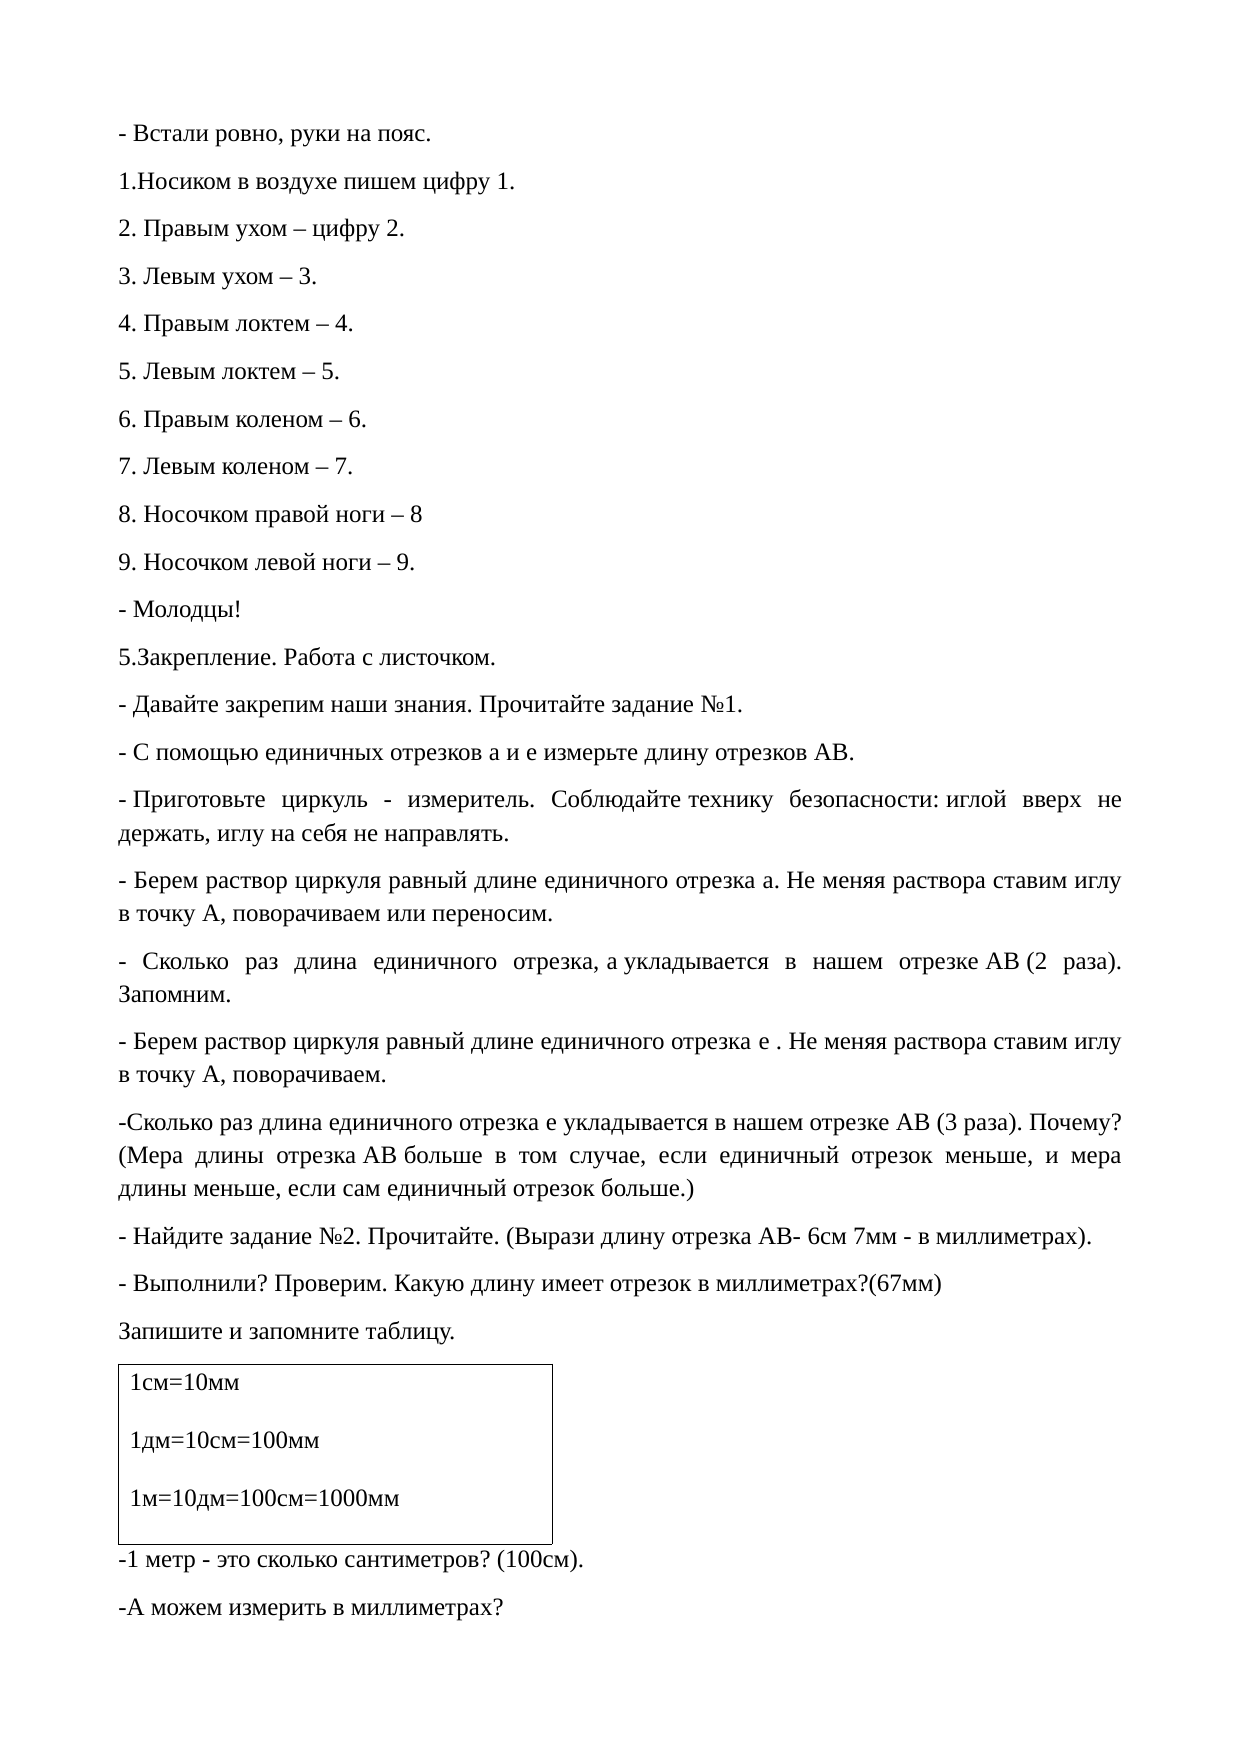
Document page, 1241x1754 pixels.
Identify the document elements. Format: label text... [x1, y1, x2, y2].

text - Берем раствор циркуля равный длине единичного отрезка е . Не меняя раствора ставим иглу в точку А, поворачиваем. [118, 1026, 1122, 1088]
text -А можем измерить в миллиметрах? [118, 1592, 1122, 1621]
text - С помощью единичных отрезков а и е измерьте длину отрезков АВ. [118, 737, 1122, 766]
text 6. Правым коленом – 6. [118, 404, 1122, 432]
text 7. Левым коленом – 7. [118, 451, 1122, 480]
text - Давайте закрепим наши знания. Прочитайте задание №1. [118, 689, 1122, 718]
text - Сколько раз длина единичного отрезка, а укладывается в нашем отрезке АВ (2 раза). Запомним. [118, 946, 1122, 1008]
text 9. Носочком левой ноги – 9. [118, 547, 1122, 575]
text 4. Правым локтем – 4. [118, 308, 1122, 337]
text 5. Левым локтем – 5. [118, 356, 1122, 385]
text 2. Правым ухом – цифру 2. [118, 213, 1122, 242]
text -1 метр - это сколько сантиметров? (100см). [118, 1544, 1122, 1573]
text 3. Левым ухом – 3. [118, 261, 1122, 290]
text - Молодцы! [118, 594, 1122, 623]
text - Найдите задание №2. Прочитайте. (Вырази длину отрезка АВ- 6см 7мм - в миллиметрах). [118, 1221, 1122, 1249]
text - Берем раствор циркуля равный длине единичного отрезка а. Не меняя раствора ставим иглу в точку А, поворачиваем или переносим. [118, 865, 1122, 927]
text - Выполнили? Проверим. Какую длину имеет отрезок в миллиметрах?(67мм) [118, 1268, 1122, 1297]
text -Сколько раз длина единичного отрезка е укладывается в нашем отрезке АВ (3 раза). Почему? (Мера длины отрезка АВ больше в том случае, если единичный отрезок меньше, и мера длины меньше, если сам единичный отрезок больше.) [118, 1107, 1122, 1202]
table_header 1см=10мм 1дм=10см=100мм 1м=10дм=100см=1000мм [119, 1365, 552, 1544]
text 1.Носиком в воздухе пишем цифру 1. [118, 166, 1122, 194]
text 5.Закрепление. Работа с листочком. [118, 642, 1122, 671]
text - Приготовьте циркуль - измеритель. Соблюдайте технику безопасности: иглой вверх не держать, иглу на себя не направлять. [118, 784, 1122, 846]
text Запишите и запомните таблицу. [118, 1316, 1122, 1345]
text - Встали ровно, руки на пояс. [118, 118, 1122, 147]
text 8. Носочком правой ноги – 8 [118, 499, 1122, 528]
